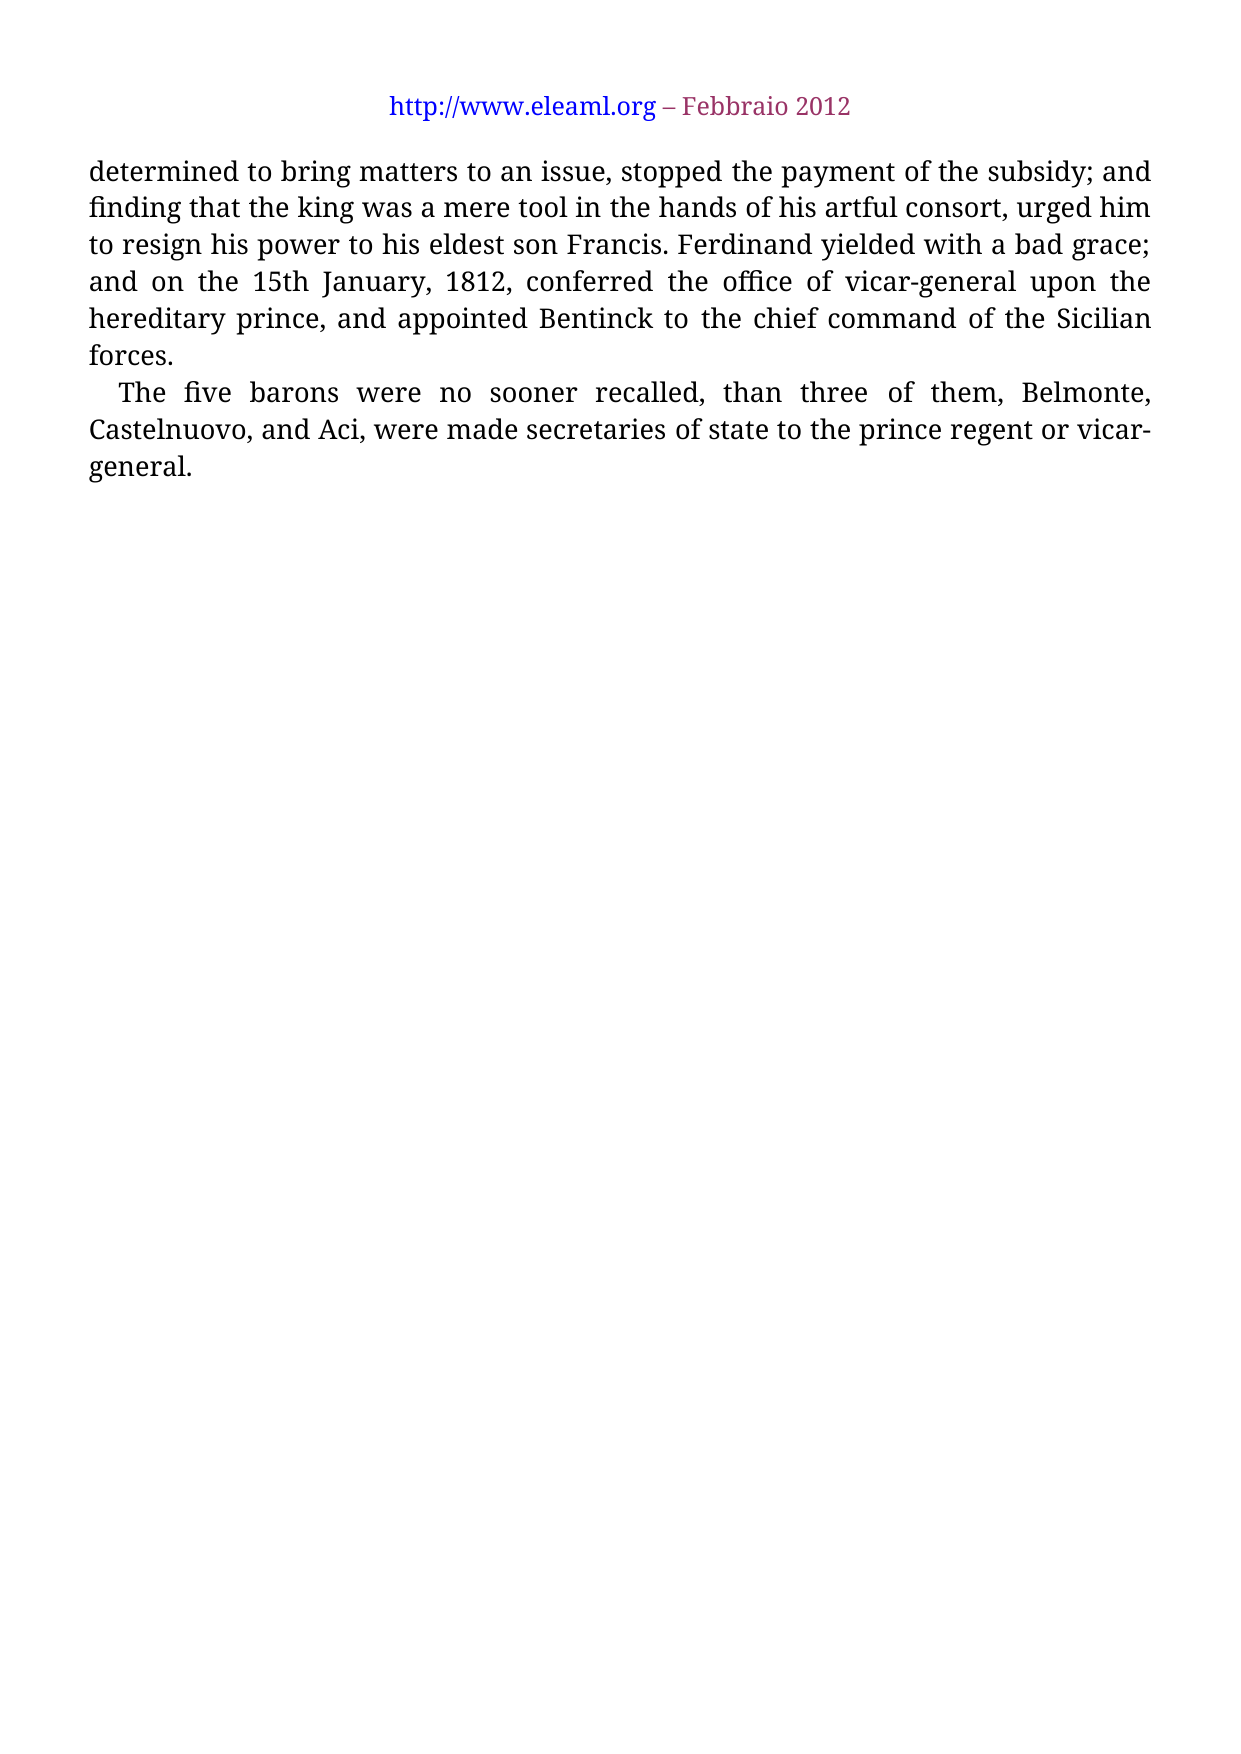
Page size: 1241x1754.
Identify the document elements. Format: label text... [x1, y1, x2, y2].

text determined to bring matters to an issue, stopped the payment of the subsidy; and finding that the king was a mere tool in the hands of his artful consort, urged him to resign his power to his eldest son Francis. Ferdinand yielded with a bad grace; and on the 15th January, 1812, conferred the office of vicar-general upon the hereditary prince, and appointed Bentinck to the chief command of the Sicilian forces. [88, 152, 1152, 373]
text The five barons were no sooner recalled, than three of them, Belmonte, Castelnuovo, and Aci, were made secretaries of state to the prince regent or vicar-general. [88, 373, 1152, 484]
